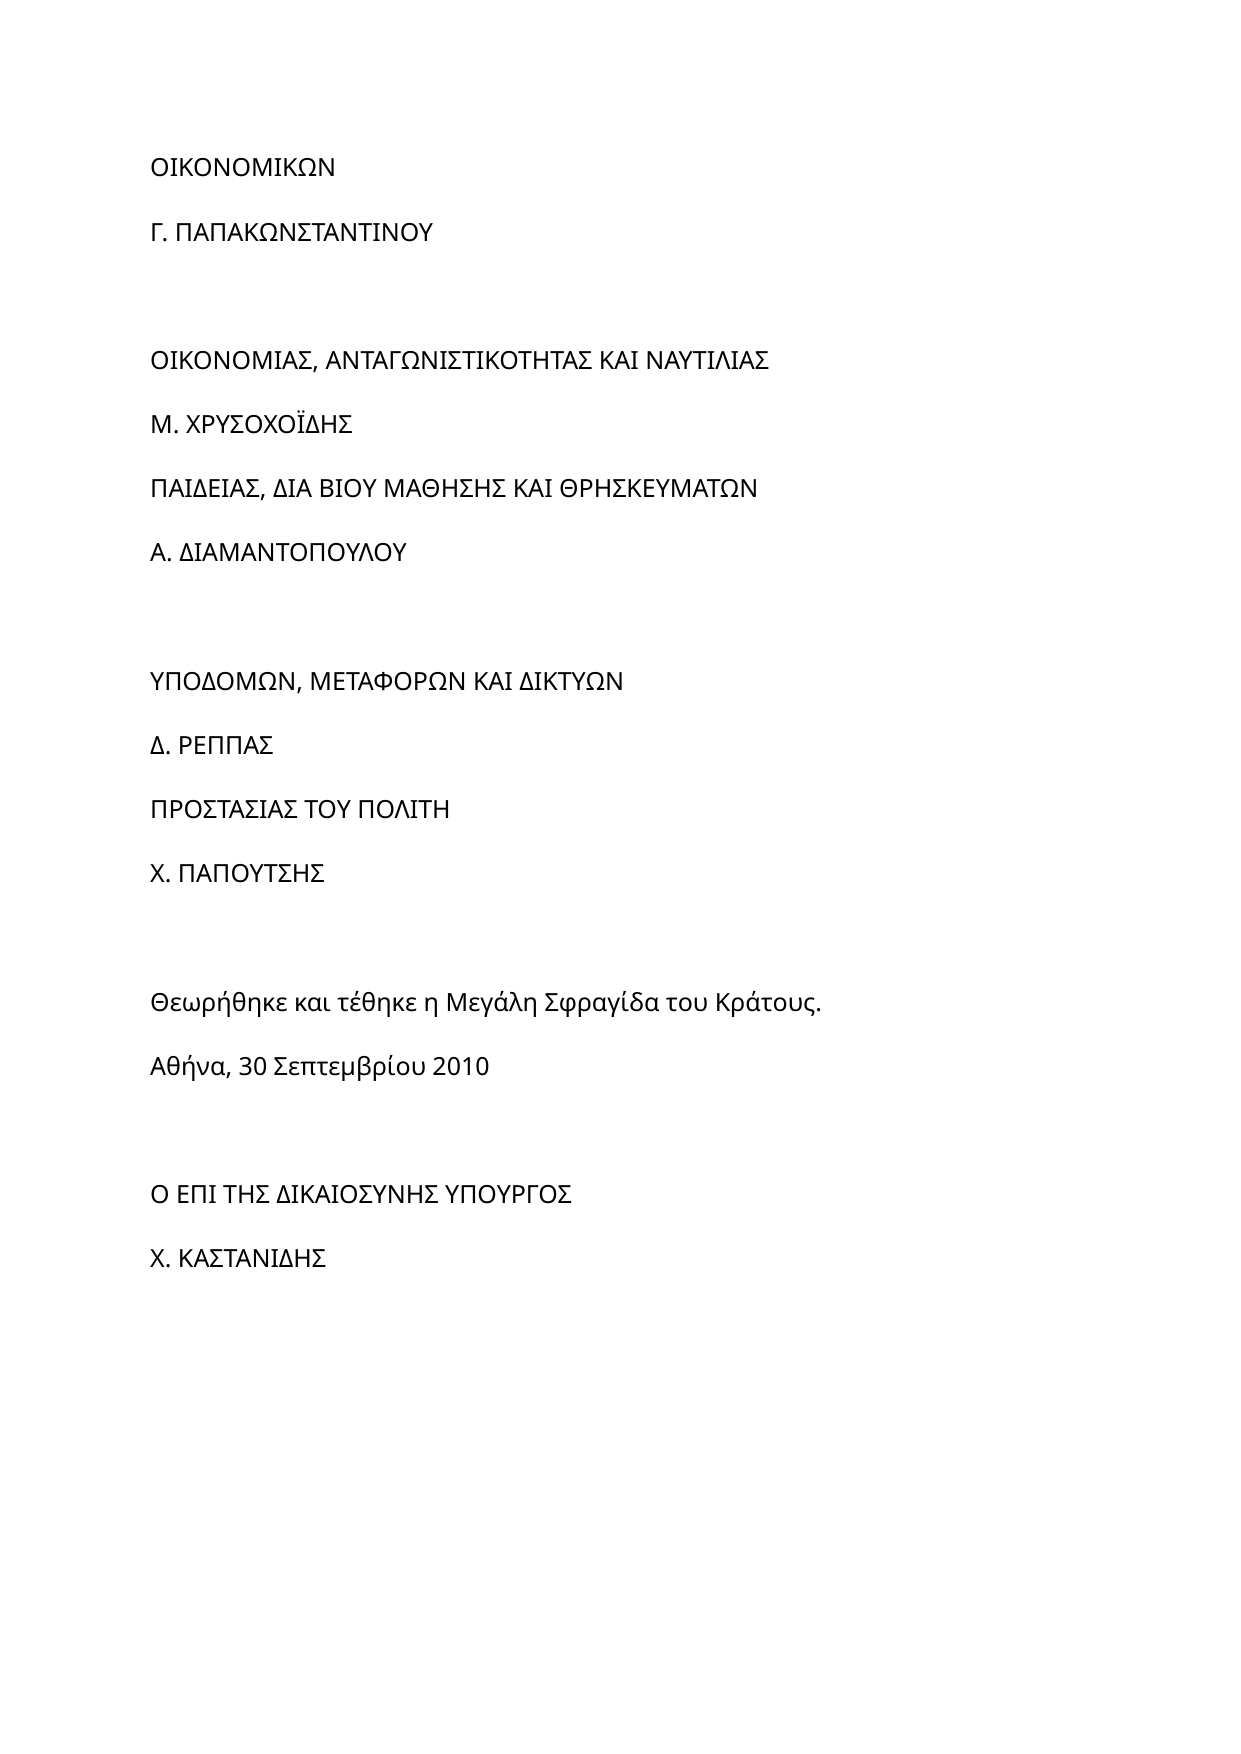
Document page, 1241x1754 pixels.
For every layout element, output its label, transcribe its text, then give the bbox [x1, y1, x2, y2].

text Χ. ΠΑΠΟΥΤΣΗΣ [150, 856, 1090, 890]
text ΥΠΟΔΟΜΩΝ, ΜΕΤΑΦΟΡΩΝ ΚΑΙ ΔΙΚΤΥΩΝ [150, 663, 1090, 697]
text Θεωρήθηκε και τέθηκε η Μεγάλη Σφραγίδα του Κράτους. [150, 984, 1090, 1018]
text Αθήνα, 30 Σεπτεμβρίου 2010 [150, 1048, 1090, 1082]
text Μ. ΧΡΥΣΟΧΟΪΔΗΣ [150, 407, 1090, 441]
text Α. ΔΙΑΜΑΝΤΟΠΟΥΛΟΥ [150, 535, 1090, 569]
text Χ. ΚΑΣΤΑΝΙΔΗΣ [150, 1241, 1090, 1275]
text ΟΙΚΟΝΟΜΙΚΩΝ [150, 150, 1090, 184]
text Ο ΕΠΙ ΤΗΣ ΔΙΚΑΙΟΣΥΝΗΣ ΥΠΟΥΡΓΟΣ [150, 1177, 1090, 1211]
text Γ. ΠΑΠΑΚΩΝΣΤΑΝΤΙΝΟΥ [150, 214, 1090, 248]
text ΠΑΙΔΕΙΑΣ, ΔΙΑ ΒΙΟΥ ΜΑΘΗΣΗΣ ΚΑΙ ΘΡΗΣΚΕΥΜΑΤΩΝ [150, 471, 1090, 505]
text Δ. ΡΕΠΠΑΣ [150, 727, 1090, 762]
text ΠΡΟΣΤΑΣΙΑΣ ΤΟΥ ΠΟΛΙΤΗ [150, 792, 1090, 826]
text ΟΙΚΟΝΟΜΙΑΣ, ΑΝΤΑΓΩΝΙΣΤΙΚΟΤΗΤΑΣ ΚΑΙ ΝΑΥΤΙΛΙΑΣ [150, 342, 1090, 377]
